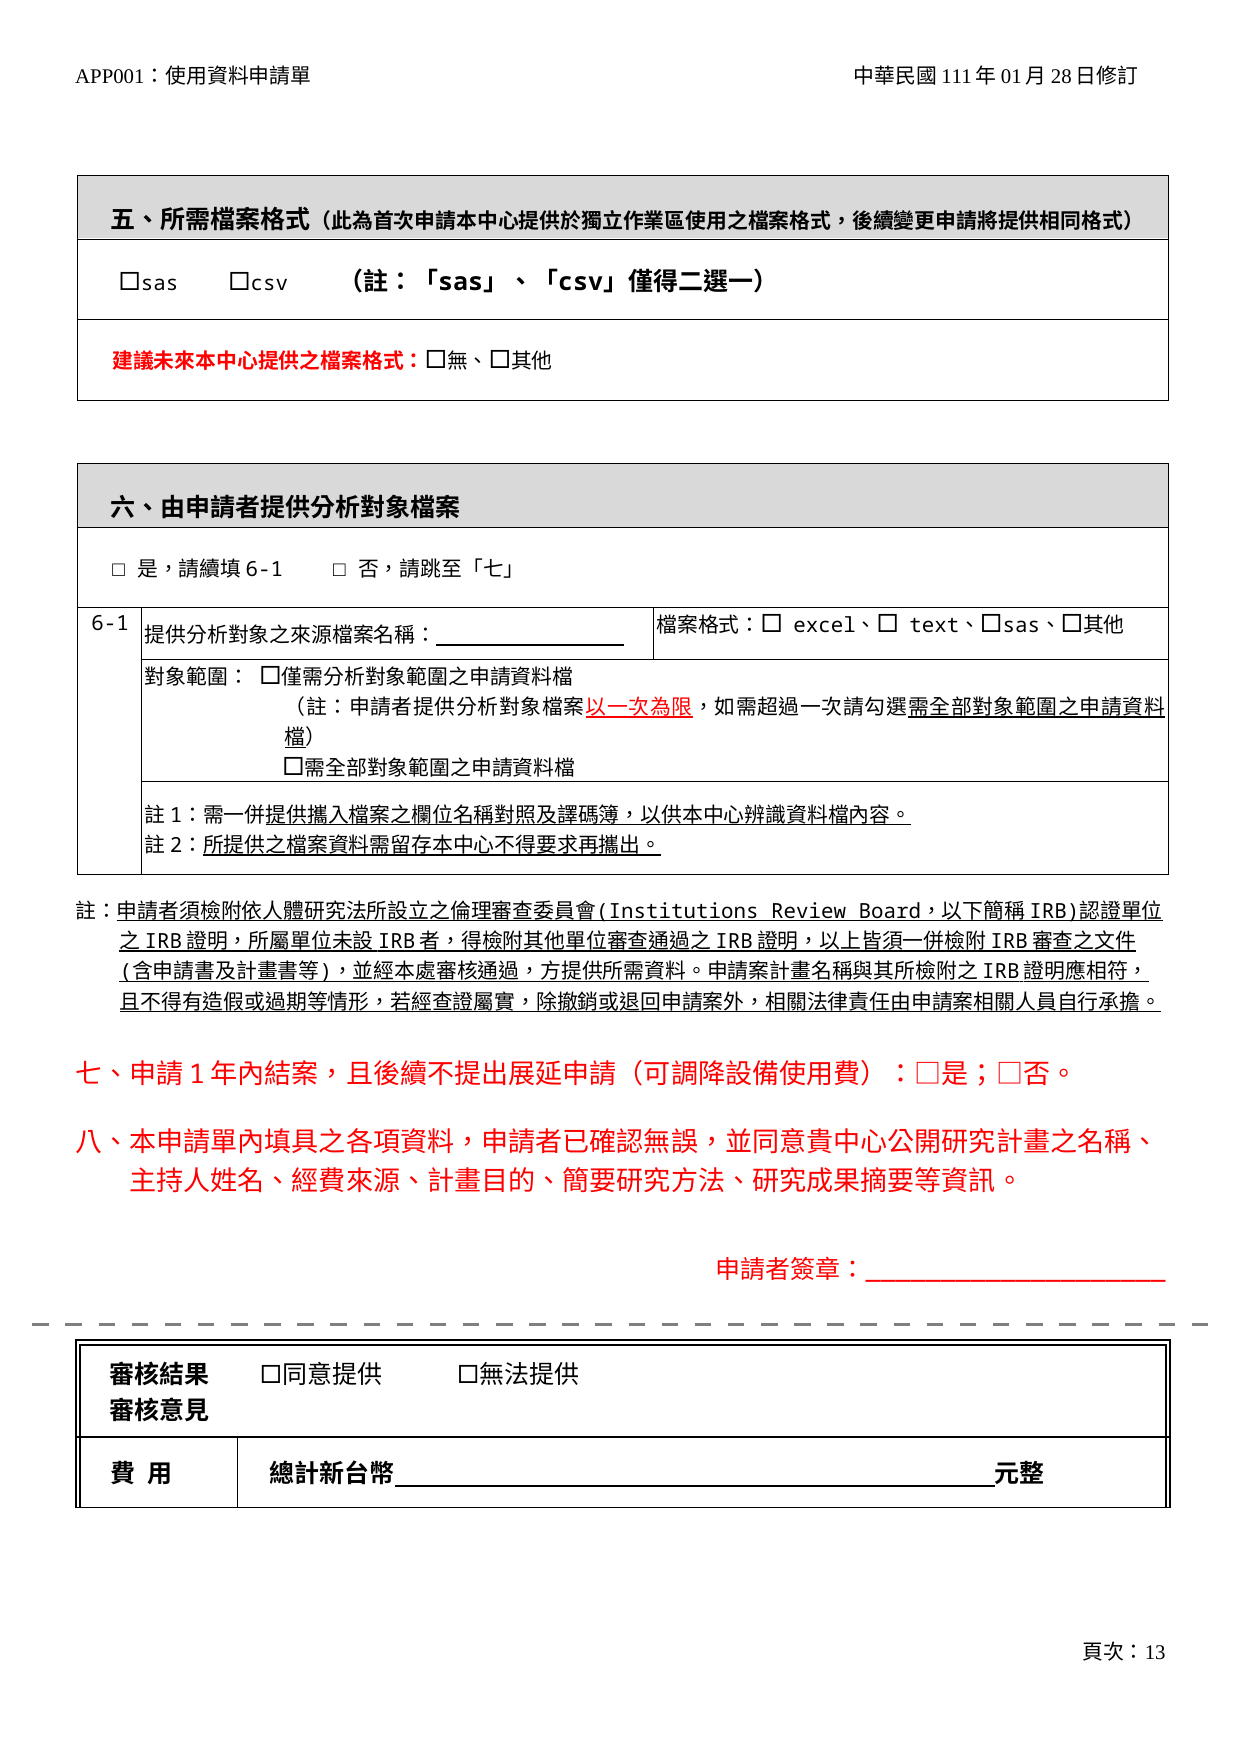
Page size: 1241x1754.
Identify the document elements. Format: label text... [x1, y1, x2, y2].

table_cell 6-1 [78, 608, 141, 874]
text 七、申請1年內結案，且後續不提出展延申請（可調降設備使用費）：□是；□否。 [75, 1052, 1165, 1091]
table_cell sas csv （註：「sas」、「csv」僅得二選一） [78, 240, 1168, 319]
table_cell 費 用 [81, 1438, 237, 1506]
table_header 六、由申請者提供分析對象檔案 [78, 464, 1168, 527]
table_cell 提供分析對象之來源檔案名稱： [142, 608, 653, 659]
text 註：申請者須檢附依人體研究法所設立之倫理審查委員會(Institutions Review Board，以下簡稱IRB)認證單位之IRB證明，所屬單位未設IRB者，得檢附其他單位審查通過之IRB證明，以上皆須一併檢附IRB審查之文件(含申請書及計畫書等)，並經本處審核通過，方提供所需資料。申請案計畫名稱與其所檢附之IRB證明應相符，且不得有造假或過期等情形，若經查證屬實，除撤銷或退回申請案外，相關法律責任由申請案相關人員自行承擔。 [75, 894, 1165, 1015]
table_cell 建議未來本中心提供之檔案格式：無、其他 [78, 320, 1168, 399]
table_cell 檔案格式： excel、 text、sas、其他 [654, 608, 1168, 659]
table_cell 總計新台幣 元整 [238, 1438, 1165, 1506]
table_cell 註1：需一併提供攜入檔案之欄位名稱對照及譯碼簿，以供本中心辨識資料檔內容。 註2：所提供之檔案資料需留存本中心不得要求再攜出。 [142, 782, 1168, 874]
table_header 五、所需檔案格式（此為首次申請本中心提供於獨立作業區使用之檔案格式，後續變更申請將提供相同格式） [78, 176, 1168, 238]
table_cell 審核結果 同意提供 無法提供 審核意見 [78, 1341, 1168, 1436]
table_cell 對象範圍： 僅需分析對象範圍之申請資料檔 （註：申請者提供分析對象檔案以一次為限，如需超過一次請勾選需全部對象範圍之申請資料檔） 需全部對象範圍之申請資料檔 [142, 660, 1168, 781]
table_cell □ 是，請續填6-1 □ 否，請跳至「七」 [78, 528, 1168, 607]
table_header 申請者簽章：____________________ [78, 1233, 1168, 1303]
text 八、本申請單內填具之各項資料，申請者已確認無誤，並同意貴中心公開研究計畫之名稱、主持人姓名、經費來源、計畫目的、簡要研究方法、研究成果摘要等資訊。 [75, 1120, 1165, 1198]
table_cell [78, 1303, 1168, 1339]
